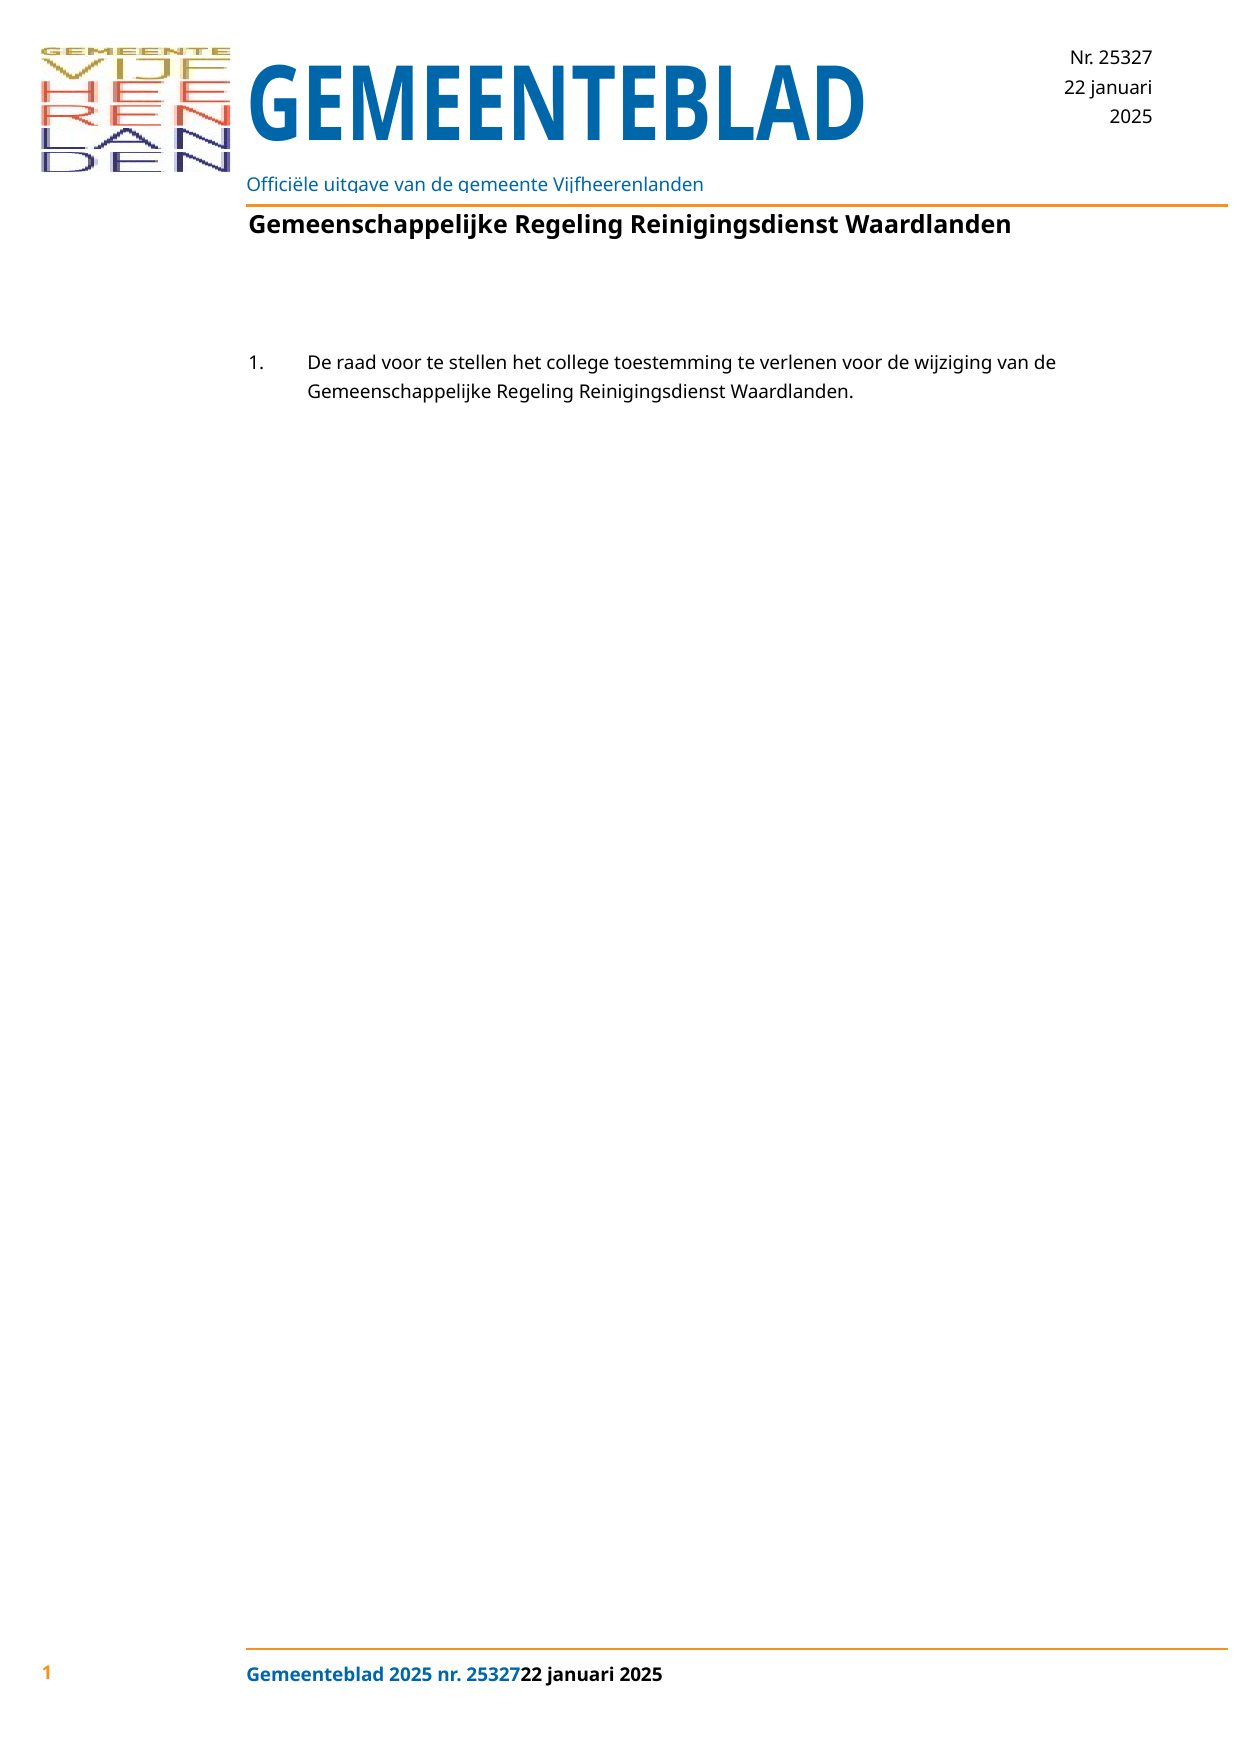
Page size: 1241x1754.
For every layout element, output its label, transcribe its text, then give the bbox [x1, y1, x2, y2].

picture [41, 47, 231, 172]
list De raad voor te stellen het college toestemming te verlenen voor de wijziging van de Gemeenschappelijke Regeling Reinigingsdienst Waardlanden. [248, 349, 1152, 404]
text Gemeenschappelijke Regeling Reinigingsdienst Waardlanden [248, 207, 1152, 241]
